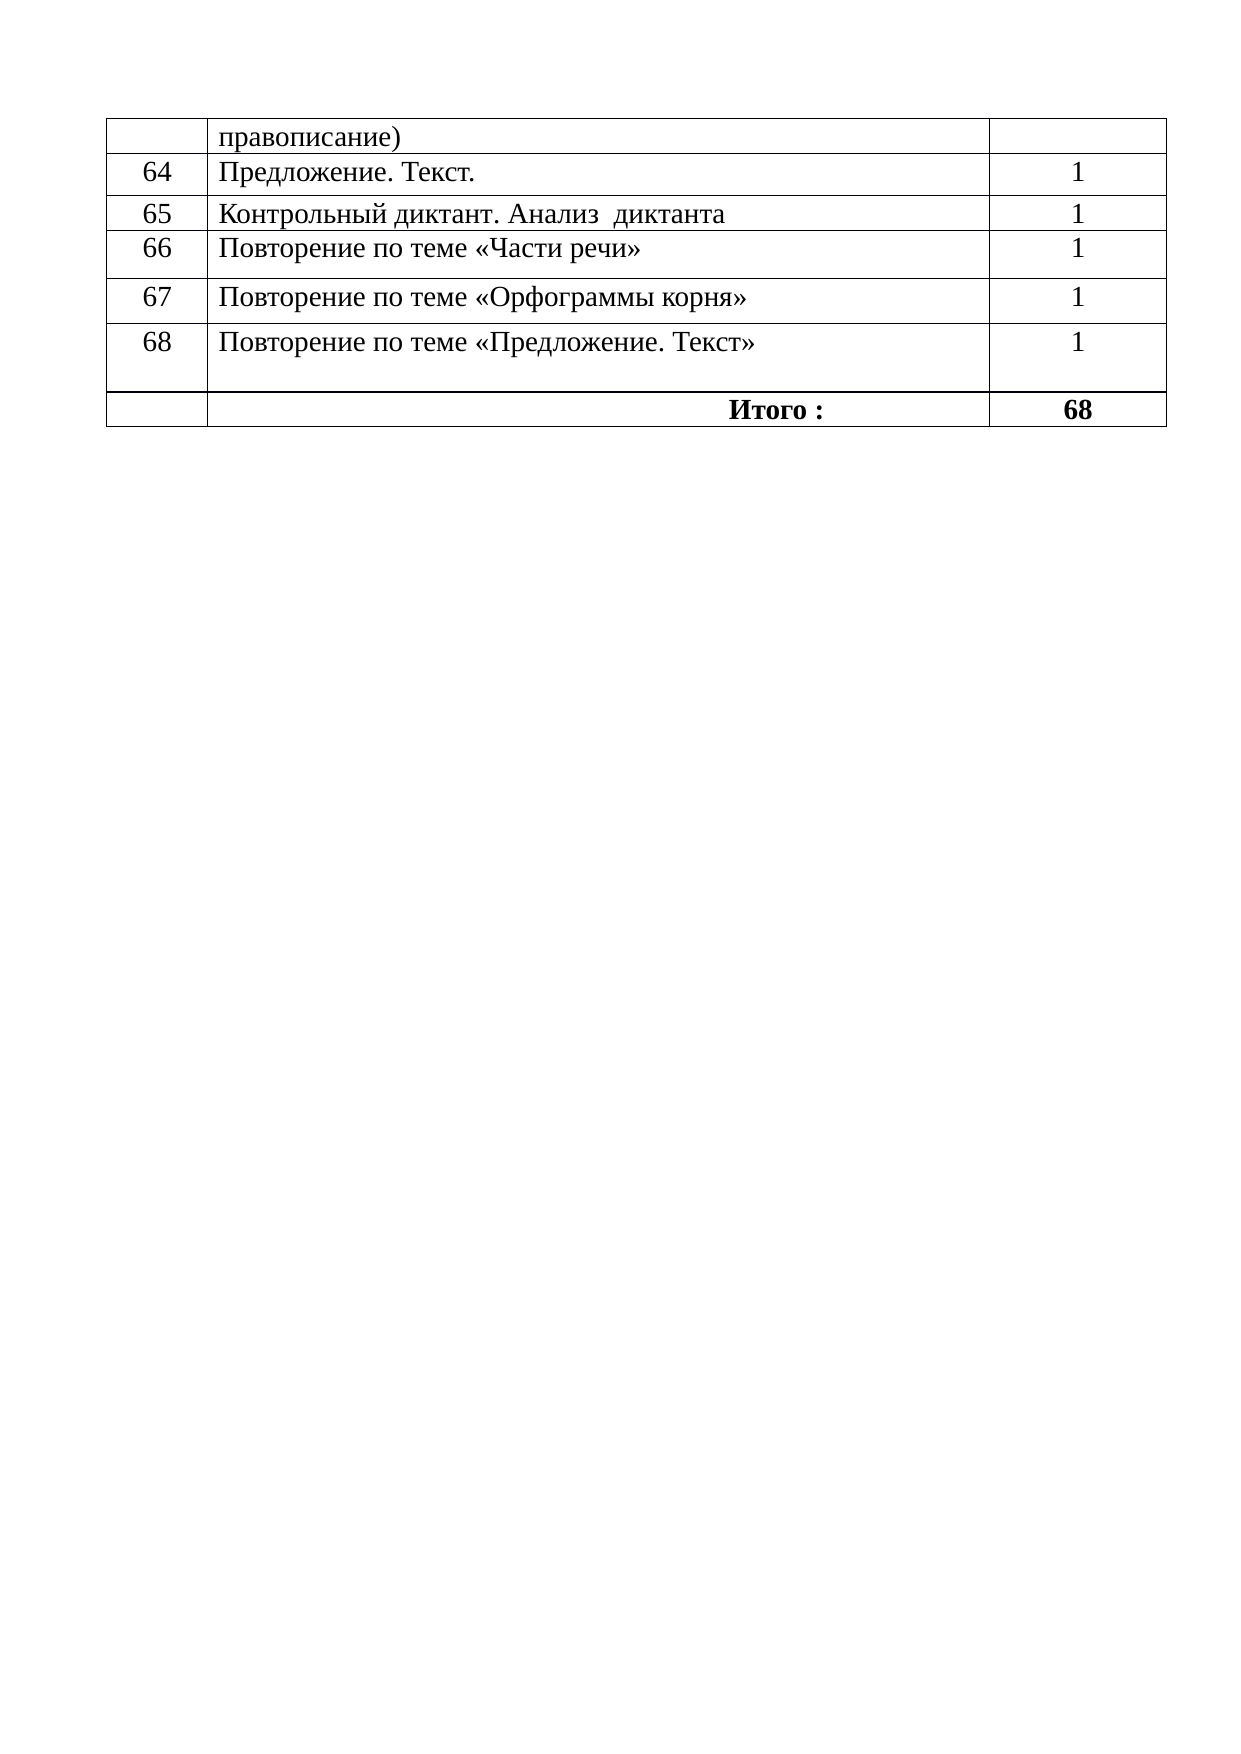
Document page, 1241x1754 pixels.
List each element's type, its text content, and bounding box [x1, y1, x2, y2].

table_cell Итого : [208, 393, 989, 426]
table_cell 1 [990, 231, 1166, 278]
table_cell 1 [990, 154, 1166, 195]
table_cell 67 [107, 279, 207, 323]
table_cell 1 [990, 196, 1166, 229]
table_cell 68 [107, 324, 207, 391]
table_cell 68 [990, 393, 1166, 426]
table_cell Повторение по теме «Предложение. Текст» [208, 324, 989, 391]
table_cell 66 [107, 231, 207, 278]
table_cell [107, 393, 207, 426]
table_cell 1 [990, 324, 1166, 391]
table_cell Повторение по теме «Орфограммы корня» [208, 279, 989, 323]
table_cell [107, 119, 207, 153]
table_cell правописание) [208, 119, 989, 153]
table_cell 1 [990, 279, 1166, 323]
table_cell 65 [107, 196, 207, 229]
table_cell Контрольный диктант. Анализ диктанта [208, 196, 989, 229]
table_cell [990, 119, 1166, 153]
table_cell 64 [107, 154, 207, 195]
table_cell Повторение по теме «Части речи» [208, 231, 989, 278]
table_cell Предложение. Текст. [208, 154, 989, 195]
